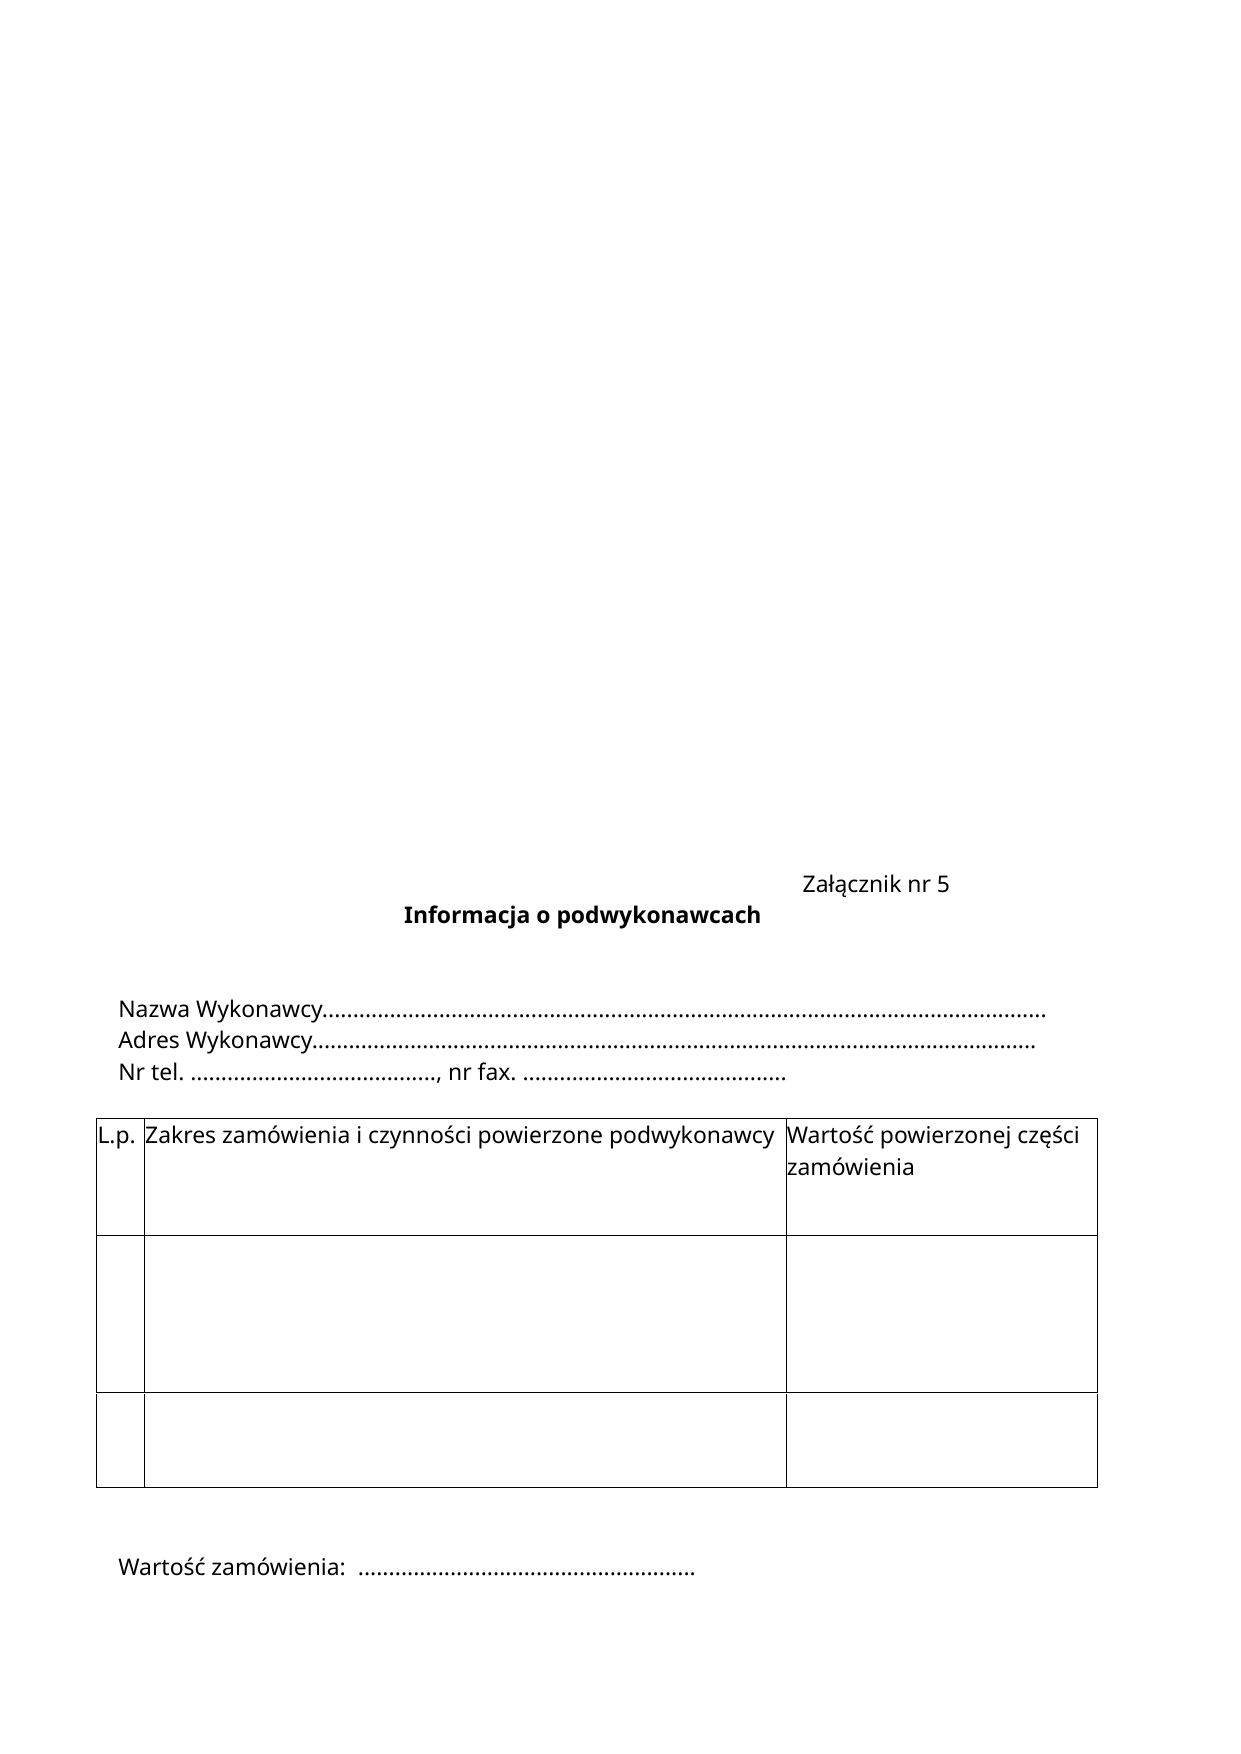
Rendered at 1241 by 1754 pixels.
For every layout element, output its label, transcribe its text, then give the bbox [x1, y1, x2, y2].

table_header Wartość powierzonej części zamówienia [787, 1119, 1097, 1235]
table_cell [97, 1236, 144, 1392]
table_cell [145, 1394, 786, 1487]
text Informacja o podwykonawcach [118, 899, 1122, 931]
table_cell [787, 1394, 1097, 1487]
table_header Zakres zamówienia i czynności powierzone podwykonawcy [145, 1119, 786, 1235]
table_cell [787, 1236, 1097, 1392]
table_cell [97, 1394, 144, 1487]
text Adres Wykonawcy...................................................................................................................... [118, 1024, 1122, 1056]
table_cell [145, 1236, 786, 1392]
table_header L.p. [97, 1119, 144, 1235]
text Nr tel. ........................................, nr fax. ........................................... [118, 1056, 1122, 1087]
text Wartość zamówienia: ....................................................... [118, 1551, 1122, 1582]
text Załącznik nr 5 [118, 868, 1122, 899]
text Nazwa Wykonawcy...................................................................................................................... [118, 993, 1122, 1024]
